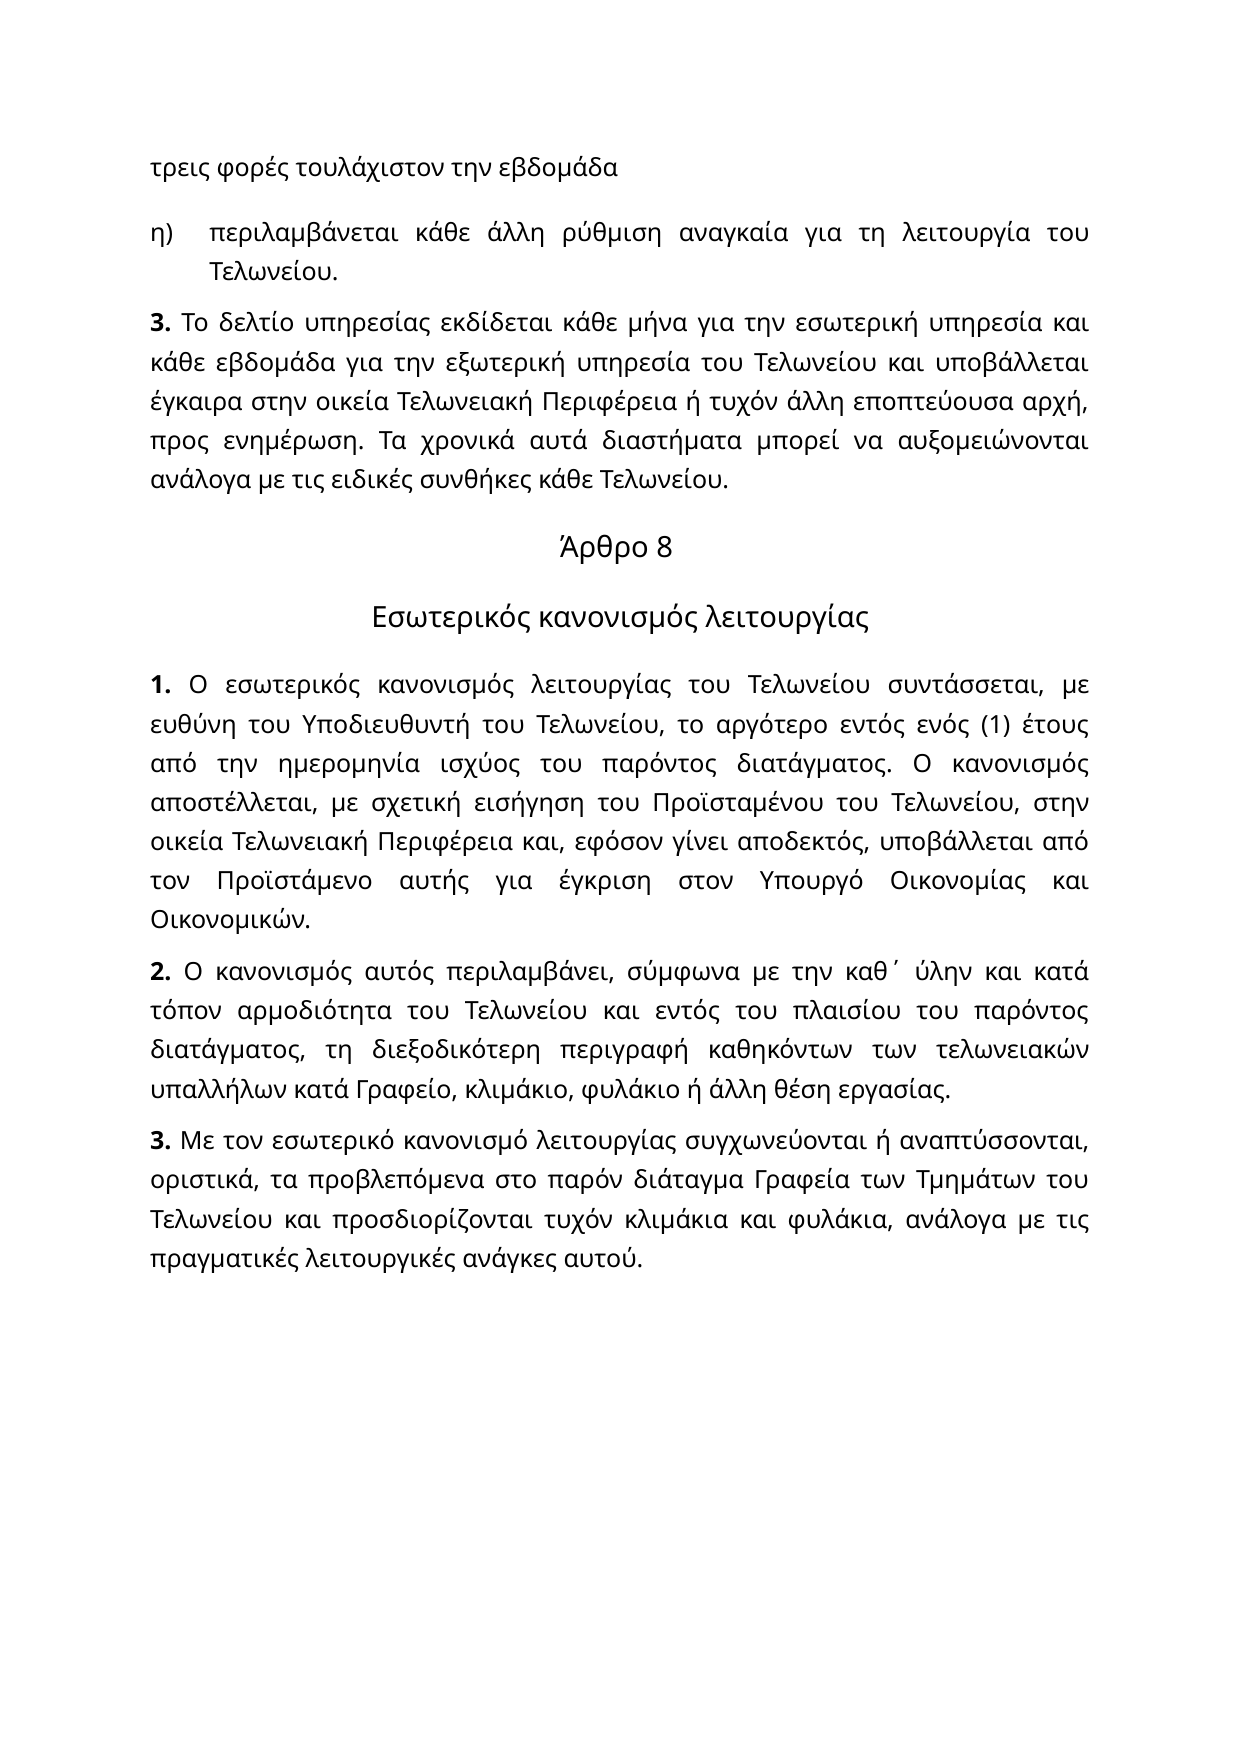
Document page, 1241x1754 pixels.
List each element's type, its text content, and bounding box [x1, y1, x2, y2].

text 3. Το δελτίο υπηρεσίας εκδίδεται κάθε μήνα για την εσωτερική υπηρεσία και κάθε εβδομάδα για την εξωτερική υπηρεσία του Τελωνείου και υποβάλλεται έγκαιρα στην οικεία Τελωνειακή Περιφέρεια ή τυχόν άλλη εποπτεύουσα αρχή, προς ενημέρωση. Τα χρονικά αυτά διαστήματα μπορεί να αυξομειώνονται ανάλογα με τις ειδικές συνθήκες κάθε Τελωνείου. [150, 305, 1090, 496]
text 3. Με τον εσωτερικό κανονισμό λειτουργίας συγχωνεύονται ή αναπτύσσονται, οριστικά, τα προβλεπόμενα στο παρόν διάταγμα Γραφεία των Τμημάτων του Τελωνείου και προσδιορίζονται τυχόν κλιμάκια και φυλάκια, ανάλογα με τις πραγματικές λειτουργικές ανάγκες αυτού. [150, 1123, 1090, 1274]
text 1. Ο εσωτερικός κανονισμός λειτουργίας του Τελωνείου συντάσσεται, με ευθύνη του Υποδιευθυντή του Τελωνείου, το αργότερο εντός ενός (1) έτους από την ημερομηνία ισχύος του παρόντος διατάγματος. Ο κανονισμός αποστέλλεται, με σχετική εισήγηση του Προϊσταμένου του Τελωνείου, στην οικεία Τελωνειακή Περιφέρεια και, εφόσον γίνει αποδεκτός, υποβάλλεται από τον Προϊστάμενο αυτής για έγκριση στον Υπουργό Οικονομίας και Οικονομικών. [150, 667, 1090, 936]
text τρεις φορές τουλάχιστον την εβδομάδα [150, 150, 1090, 184]
subtitle Εσωτερικός κανονισμός λειτουργίας [150, 596, 1090, 636]
list η) περιλαμβάνεται κάθε άλλη ρύθμιση αναγκαία για τη λειτουργία του Τελωνείου. [150, 214, 1090, 287]
subtitle Άρθρο 8 [150, 526, 1090, 566]
text 2. Ο κανονισμός αυτός περιλαμβάνει, σύμφωνα με την καθ΄ ύλην και κατά τόπον αρμοδιότητα του Τελωνείου και εντός του πλαισίου του παρόντος διατάγματος, τη διεξοδικότερη περιγραφή καθηκόντων των τελωνειακών υπαλλήλων κατά Γραφείο, κλιμάκιο, φυλάκιο ή άλλη θέση εργασίας. [150, 954, 1090, 1105]
